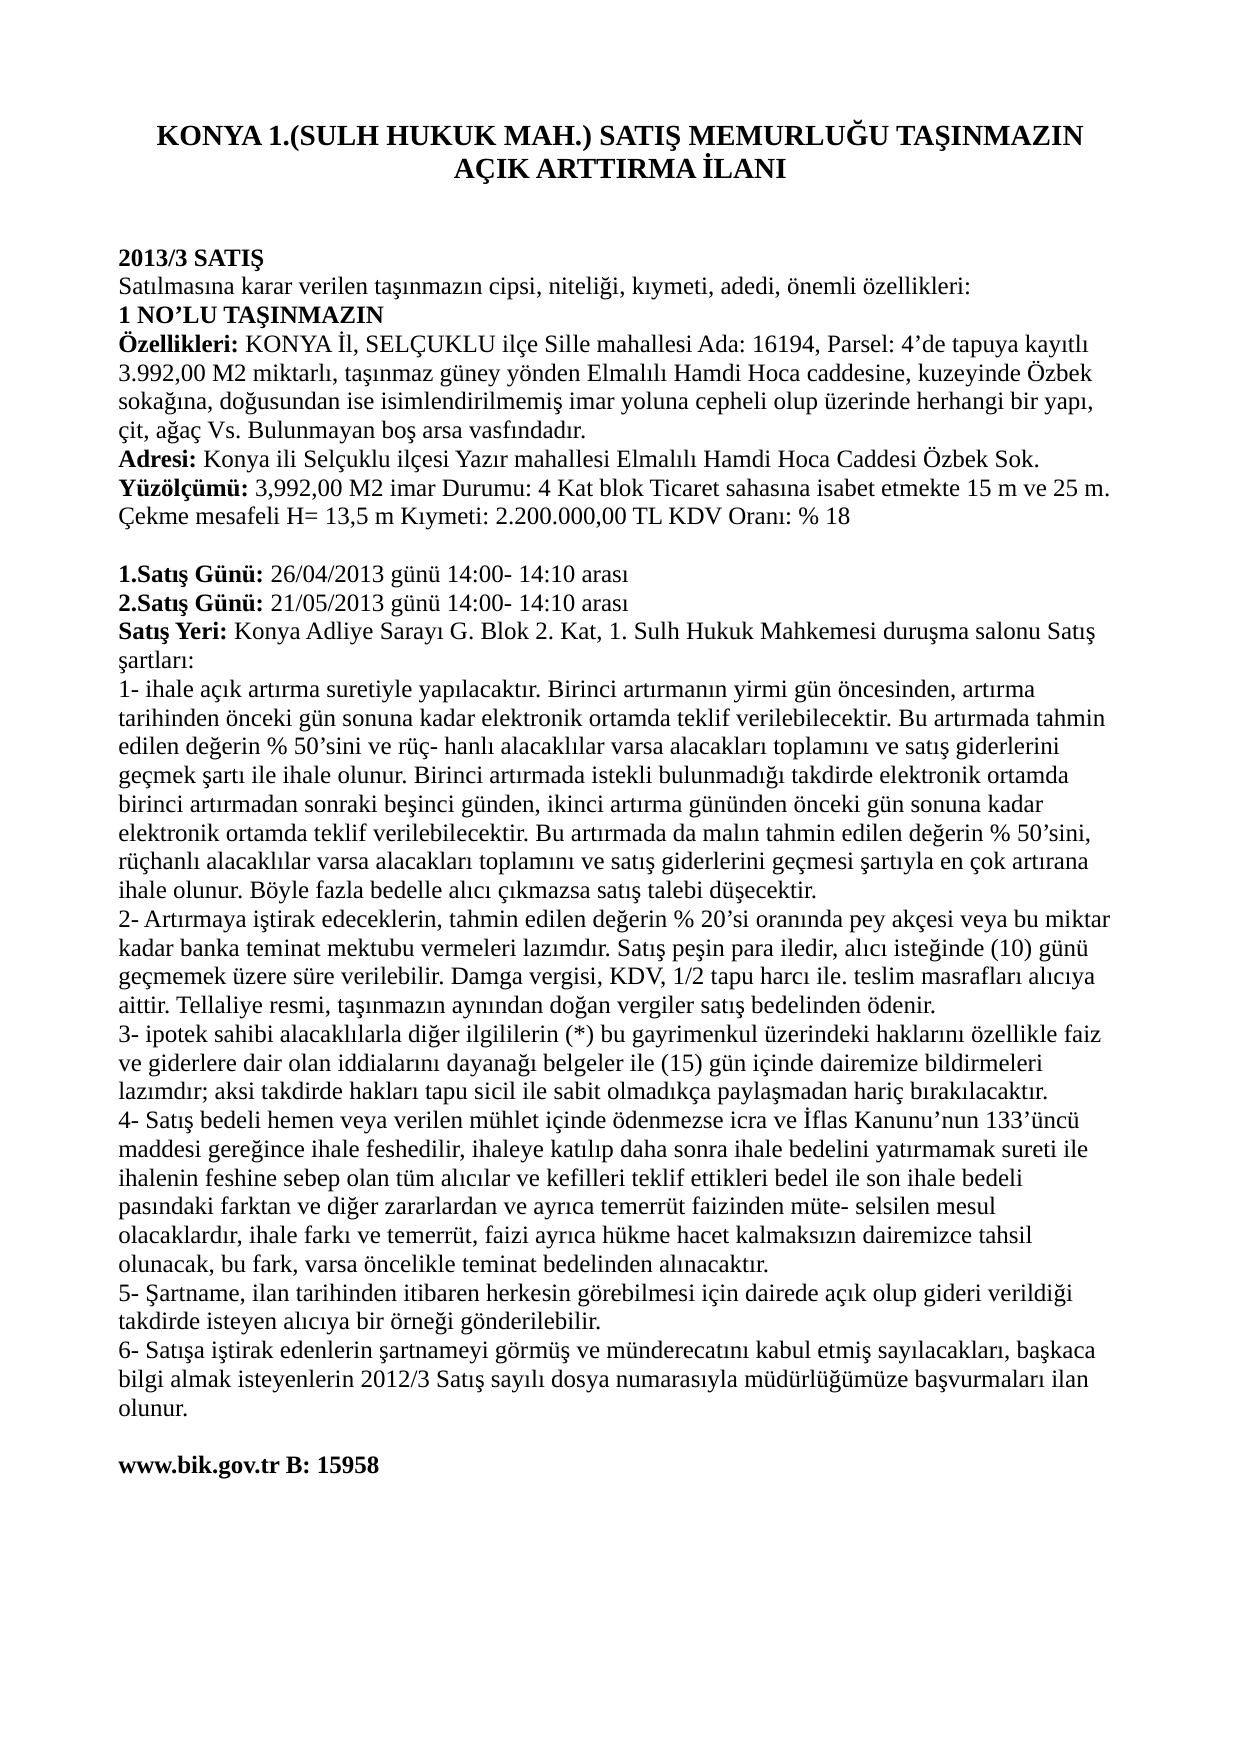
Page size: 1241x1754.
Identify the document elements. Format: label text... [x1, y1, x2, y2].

text 5- Şartname, ilan tarihinden itibaren herke­sin görebilmesi için dairede açık olup gideri ve­rildiği takdirde isteyen alıcıya bir örneği gön­derilebilir. [118, 1278, 1122, 1335]
text KONYA 1.(SULH HUKUK MAH.) SATIŞ MEMURLUĞU TAŞINMAZIN AÇIK ARTTIRMA İLANI [118, 118, 1122, 185]
text 1- ihale açık artırma suretiyle yapılacaktır. Birinci artırmanın yirmi gün öncesinden, artır­ma tarihinden önceki gün sonuna kadar elek­tronik ortamda teklif verilebilecektir. Bu artır­mada tahmin edilen değerin % 50’sini ve rüç- hanlı alacaklılar varsa alacakları toplamını ve satış giderlerini geçmek şartı ile ihale olunur. Birinci artırmada istekli bulunmadığı takdirde elektronik ortamda birinci artırmadan sonraki beşinci günden, ikinci artırma gününden ön­ceki gün sonuna kadar elektronik ortamda teklif verilebile­cektir. Bu artırmada da malın tahmin edilen değerin % 50’sini, rüçhanlı alacaklılar varsa alacakları toplamını ve satış giderlerini geçme­si şartıyla en çok artırana ihale olunur. Böy­le fazla bedelle alıcı çıkmazsa satış talebi dü­şecektir. [118, 674, 1122, 904]
text 2- Artırmaya iştirak edeceklerin, tahmin edi­len değerin % 20’si oranında pey akçesi veya bu miktar kadar banka teminat mektubu ver­meleri lazımdır. Satış peşin para iledir, alıcı is­teğinde (10) günü geçmemek üzere süre veri­lebilir. Damga vergisi, KDV, 1/2 tapu harcı ile. teslim masrafları alıcıya aittir. Tellaliye resmi, taşınmazın aynından doğan vergiler satış be­delinden ödenir. [118, 904, 1122, 1019]
text www.bik.gov.tr B: 15958 [118, 1450, 1122, 1479]
text Adresi: Konya ili Selçuklu ilçesi Yazır mahal­lesi Elmalılı Hamdi Hoca Caddesi Özbek Sok. Yüzölçümü: 3,992,00 M2 imar Durumu: 4 Kat blok Ticaret sahasına isabet etmekte 15 m ve 25 m. Çekme mesa­feli H= 13,5 m Kıymeti: 2.200.000,00 TL KDV Oranı: % 18 [118, 444, 1122, 530]
text Satış Yeri: Konya Adliye Sarayı G. Blok 2. Kat, 1. Sulh Hukuk Mahkemesi duruşma sa­lonu Satış şartları: [118, 616, 1122, 674]
text 2013/3 SATIŞ [118, 243, 1122, 271]
text 2.Satış Günü: 21/05/2013 günü 14:00- 14:10 arası [118, 588, 1122, 616]
text 4- Satış bedeli hemen veya verilen müh­let içinde ödenmezse icra ve İflas Kanunu’nun 133’üncü maddesi gereğince ihale feshedilir, ihaleye katılıp daha sonra ihale bedelini yatır­mamak sureti ile ihalenin feshine sebep olan tüm alıcılar ve kefilleri teklif ettikleri bedel ile son ihale bedeli pasındaki farktan ve diğer za­rarlardan ve ayrıca temerrüt faizinden müte- selsilen mesul olacaklardır, ihale farkı ve te­merrüt, faizi ayrıca hükme hacet kalmaksızın dairemizce tahsil olunacak, bu fark, varsa ön­celikle teminat bedelinden alınacaktır. [118, 1105, 1122, 1278]
text 6- Satışa iştirak edenlerin şartnameyi gör­müş ve münderecatını kabul etmiş sayılacak­ları, başkaca bilgi almak isteyenlerin 2012/3 Satış sayılı dosya numarasıyla müdürlüğümü­ze başvurmaları ilan olunur. [118, 1335, 1122, 1421]
text 1.Satış Günü: 26/04/2013 günü 14:00- 14:10 arası [118, 559, 1122, 588]
text 3- ipotek sahibi alacaklılarla diğer ilgililerin (*) bu gayrimenkul üzerindeki haklarını özellik­le faiz ve giderlere dair olan iddialarını dayana­ğı belgeler ile (15) gün içinde dairemize bildir­meleri lazımdır; aksi takdirde hakları tapu si­cil ile sabit olmadıkça paylaşmadan hariç bı­rakılacaktır. [118, 1019, 1122, 1105]
text Özellikleri: KONYA İl, SELÇUKLU ilçe Sil­le mahallesi Ada: 16194, Parsel: 4’de tapuya kayıtlı 3.992,00 M2 miktarlı, taşınmaz güney yönden Elmalılı Hamdi Hoca caddesine, kuze­yinde Özbek sokağına, doğusundan ise isim­lendirilmemiş imar yoluna cepheli olup üzerin­de herhangi bir yapı, çit, ağaç Vs. Bulunmayan boş arsa vasfındadır. [118, 329, 1122, 444]
text 1 NO’LU TAŞINMAZIN [118, 300, 1122, 329]
text Satılmasına karar verilen taşınmazın cipsi, niteliği, kıymeti, adedi, önemli özellikleri: [118, 271, 1122, 300]
